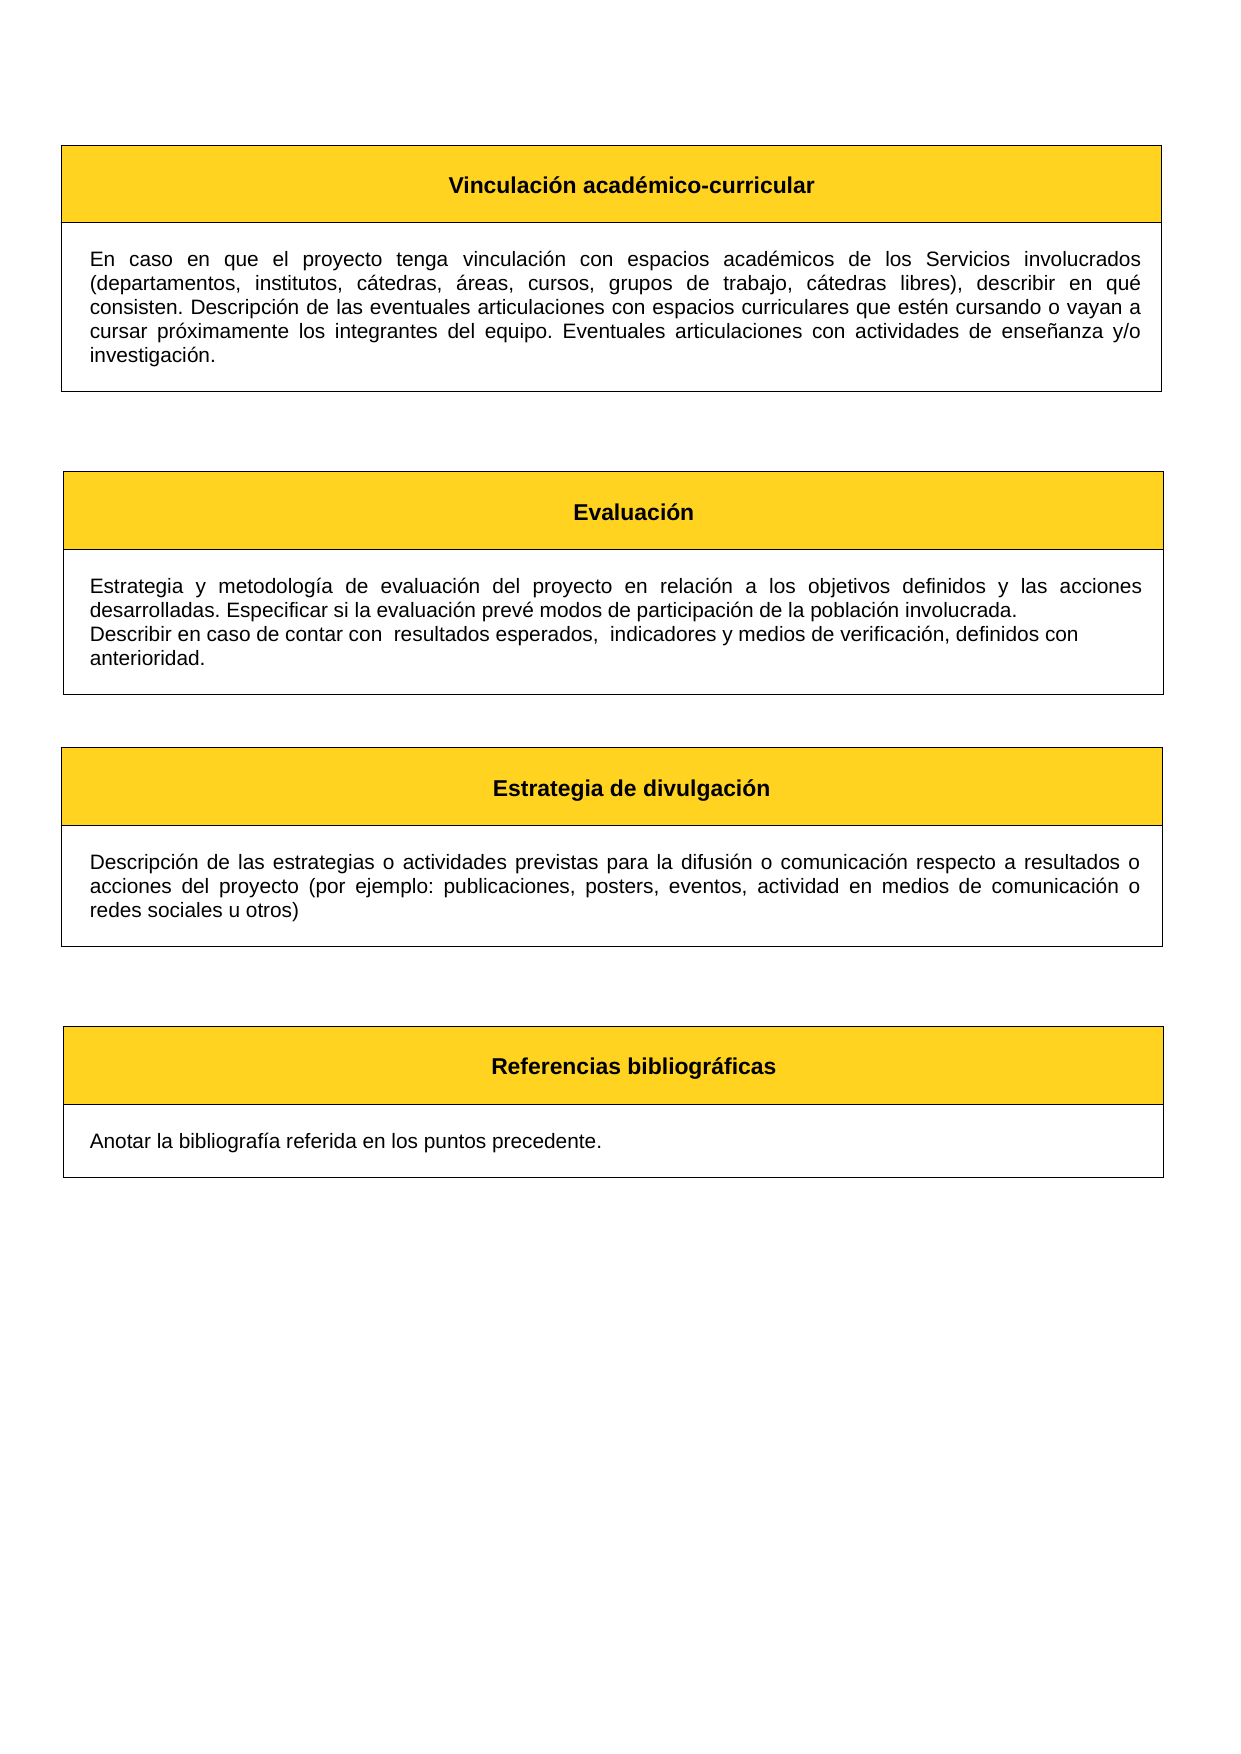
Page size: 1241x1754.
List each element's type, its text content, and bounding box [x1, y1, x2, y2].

table_cell Descripción de las estrategias o actividades previstas para la difusión o comunicación respecto a resultados o acciones del proyecto (por ejemplo: publicaciones, posters, eventos, actividad en medios de comunicación o redes sociales u otros) [62, 826, 1162, 946]
table_cell En caso en que el proyecto tenga vinculación con espacios académicos de los Servicios involucrados (departamentos, institutos, cátedras, áreas, cursos, grupos de trabajo, cátedras libres), describir en qué consisten. Descripción de las eventuales articulaciones con espacios curriculares que estén cursando o vayan a cursar próximamente los integrantes del equipo. Eventuales articulaciones con actividades de enseñanza y/o investigación. [62, 223, 1161, 391]
table_header Vinculación académico-curricular [62, 146, 1161, 222]
table_header Estrategia de divulgación [62, 748, 1162, 825]
table_cell Estrategia y metodología de evaluación del proyecto en relación a los objetivos definidos y las acciones desarrolladas. Especificar si la evaluación prevé modos de participación de la población involucrada. Describir en caso de contar con resultados esperados, indicadores y medios de verificación, definidos con anterioridad. [64, 550, 1163, 693]
table_header Evaluación [64, 472, 1163, 549]
table_header Referencias bibliográficas [64, 1027, 1163, 1104]
table_cell Anotar la bibliografía referida en los puntos precedente. [64, 1105, 1163, 1177]
